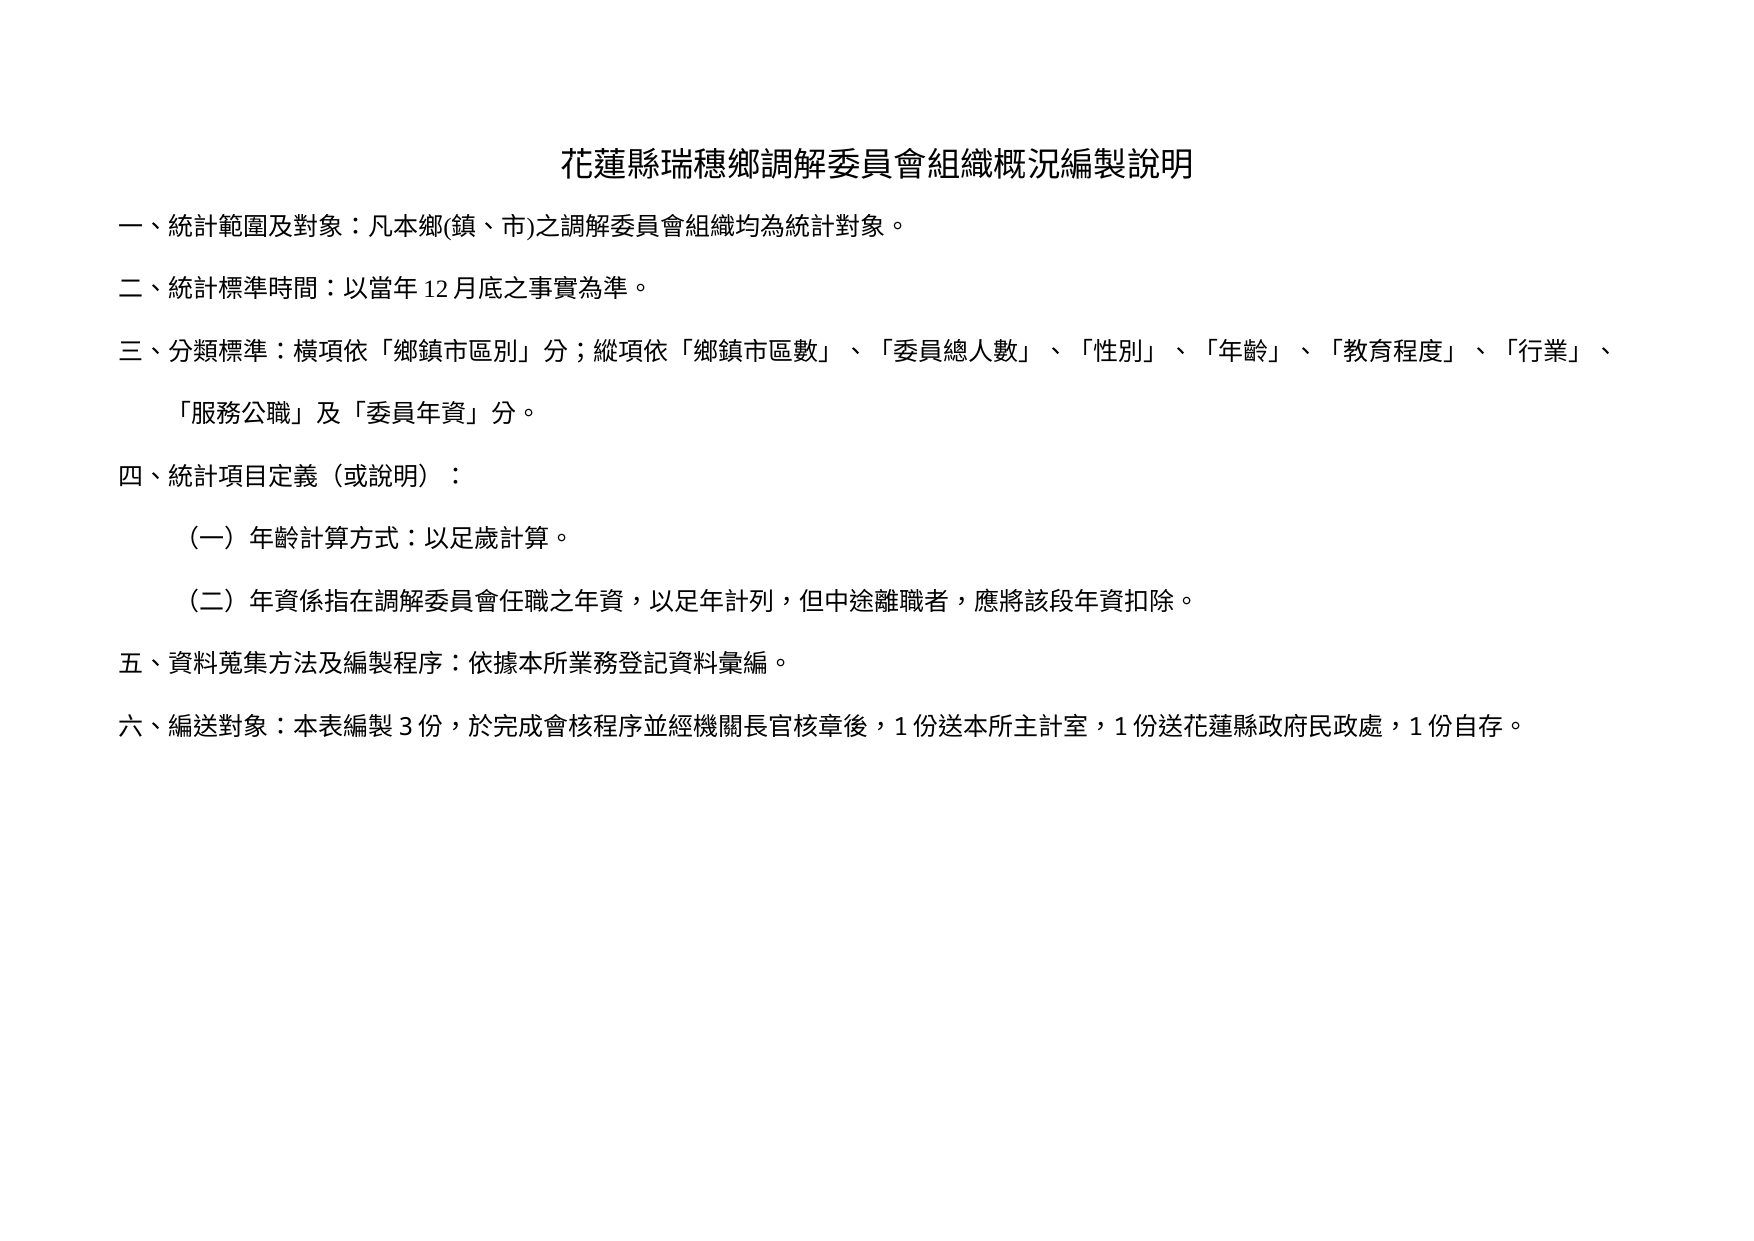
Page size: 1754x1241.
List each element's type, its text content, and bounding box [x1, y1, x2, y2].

text 五、資料蒐集方法及編製程序：依據本所業務登記資料彙編。 [118, 620, 1636, 683]
text 一、統計範圍及對象：凡本鄉(鎮、市)之調解委員會組織均為統計對象。 [118, 183, 1636, 245]
text （一）年齡計算方式：以足歲計算。 [118, 495, 1636, 558]
text 二、統計標準時間：以當年12月底之事實為準。 [118, 245, 1636, 308]
text 六、編送對象：本表編製3份，於完成會核程序並經機關長官核章後，1份送本所主計室，1份送花蓮縣政府民政處，1份自存。 [118, 683, 1636, 745]
text 花蓮縣瑞穗鄉調解委員會組織概況編製說明 [118, 120, 1636, 183]
text 三、分類標準：橫項依「鄉鎮市區別」分；縱項依「鄉鎮市區數」、「委員總人數」、「性別」、「年齡」、「教育程度」、「行業」、「服務公職」及「委員年資」分。 [118, 308, 1636, 433]
text （二）年資係指在調解委員會任職之年資，以足年計列，但中途離職者，應將該段年資扣除。 [118, 558, 1636, 620]
text 四、統計項目定義（或說明）： [118, 433, 1636, 495]
